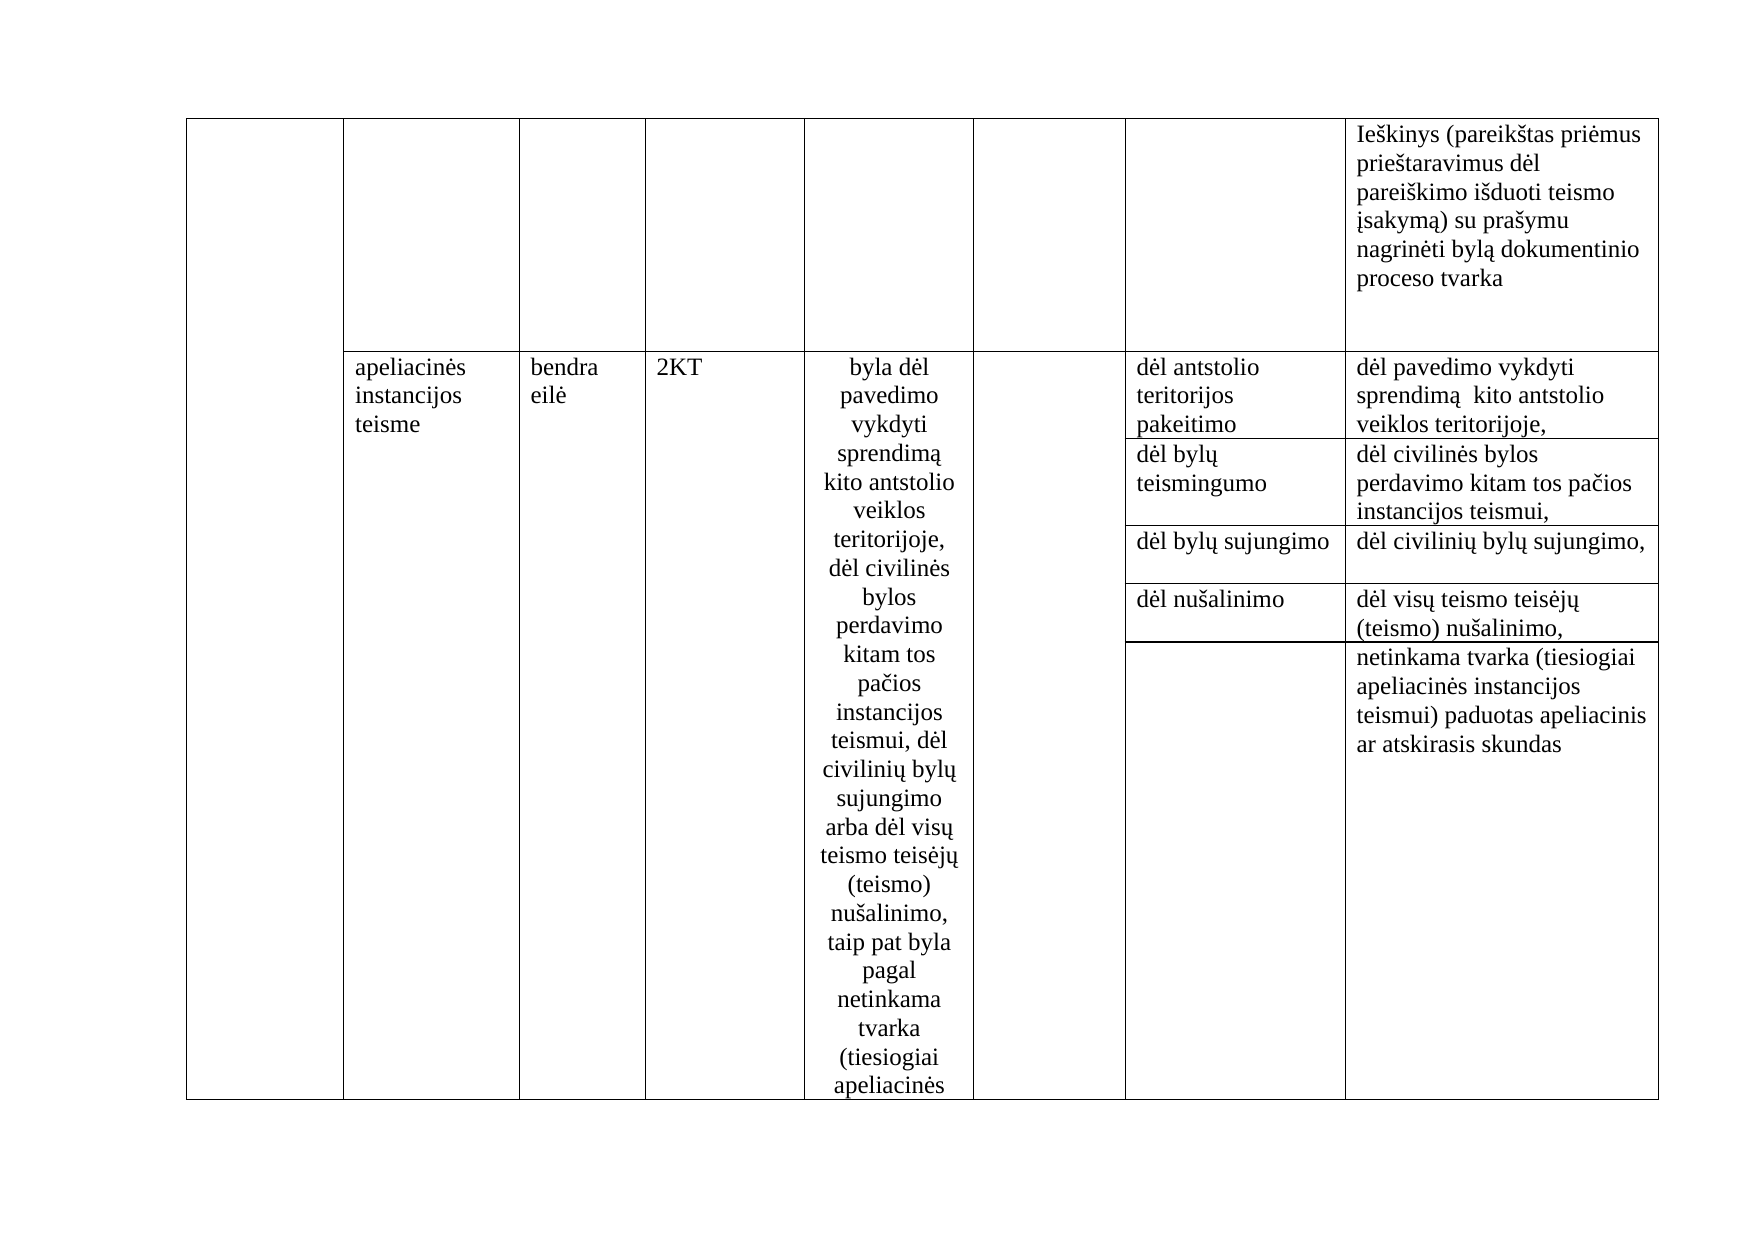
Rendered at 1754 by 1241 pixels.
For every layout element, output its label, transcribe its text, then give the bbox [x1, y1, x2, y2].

table_cell dėl civilinių bylų sujungimo, [1346, 526, 1658, 583]
table_cell byla dėl pavedimo vykdyti sprendimą kito antstolio veiklos teritorijoje, dėl civilinės bylos perdavimo kitam tos pačios instancijos teismui, dėl civilinių bylų sujungimo arba dėl visų teismo teisėjų (teismo) nušalinimo, taip pat byla pagal netinkama tvarka (tiesiogiai apeliacinės [805, 352, 973, 1099]
table_cell [646, 119, 804, 351]
table_cell dėl nušalinimo [1126, 584, 1345, 641]
table_cell [805, 119, 973, 351]
table_cell [974, 119, 1125, 351]
table_cell apeliacinės instancijos teisme [344, 352, 519, 1099]
table_cell [1126, 119, 1345, 351]
table_cell [1126, 643, 1345, 1099]
table_cell dėl antstolio teritorijos pakeitimo [1126, 352, 1345, 438]
table_cell [520, 119, 645, 351]
table_cell [187, 119, 343, 1099]
table_cell dėl pavedimo vykdyti sprendimą kito antstolio veiklos teritorijoje, [1346, 352, 1658, 438]
table_cell 2KT [646, 352, 804, 1099]
table_cell dėl civilinės bylos perdavimo kitam tos pačios instancijos teismui, [1346, 439, 1658, 525]
table_cell dėl bylų sujungimo [1126, 526, 1345, 583]
table_cell bendra eilė [520, 352, 645, 1099]
table_cell netinkama tvarka (tiesiogiai apeliacinės instancijos teismui) paduotas apeliacinis ar atskirasis skundas [1346, 643, 1658, 1099]
table_cell Ieškinys (pareikštas priėmus prieštaravimus dėl pareiškimo išduoti teismo įsakymą) su prašymu nagrinėti bylą dokumentinio proceso tvarka [1346, 119, 1658, 351]
table_cell dėl visų teismo teisėjų (teismo) nušalinimo, [1346, 584, 1658, 641]
table_cell [974, 352, 1125, 1099]
table_cell [344, 119, 519, 351]
table_cell dėl bylų teismingumo [1126, 439, 1345, 525]
